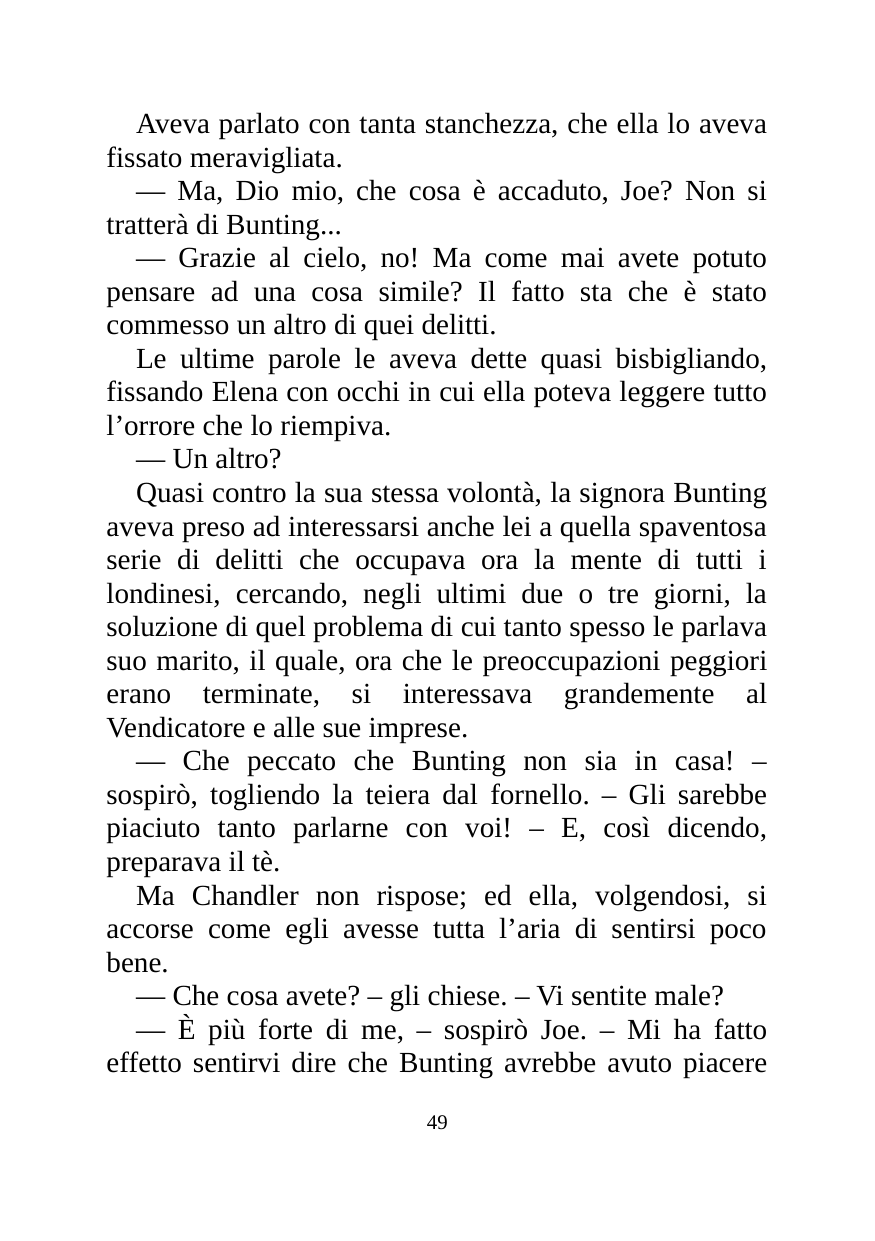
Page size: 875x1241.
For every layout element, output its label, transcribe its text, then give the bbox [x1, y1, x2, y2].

text Aveva parlato con tanta stanchezza, che ella lo aveva fissato meravigliata. [106, 106, 768, 173]
text — Ma, Dio mio, che cosa è accaduto, Joe? Non si tratterà di Bunting... [106, 173, 768, 240]
text — Che cosa avete? – gli chiese. – Vi sentite male? [106, 978, 768, 1012]
text — Che peccato che Bunting non sia in casa! – sospirò, togliendo la teiera dal fornello. – Gli sarebbe piaciuto tanto parlarne con voi! – E, così dicendo, preparava il tè. [106, 743, 768, 878]
text Ma Chandler non rispose; ed ella, volgendosi, si accorse come egli avesse tutta l’aria di sentirsi poco bene. [106, 878, 768, 978]
text — Un altro? [106, 442, 768, 475]
text — Grazie al cielo, no! Ma come mai avete potuto pensare ad una cosa simile? Il fatto sta che è stato commesso un altro di quei delitti. [106, 240, 768, 341]
text — È più forte di me, – sospirò Joe. – Mi ha fatto effetto sentirvi dire che Bunting avrebbe avuto piacere [106, 1012, 768, 1079]
text Le ultime parole le aveva dette quasi bisbigliando, fissando Elena con occhi in cui ella poteva leggere tutto l’orrore che lo riempiva. [106, 341, 768, 442]
text Quasi contro la sua stessa volontà, la signora Bunting aveva preso ad interessarsi anche lei a quella spaventosa serie di delitti che occupava ora la mente di tutti i londinesi, cercando, negli ultimi due o tre giorni, la soluzione di quel problema di cui tanto spesso le parlava suo marito, il quale, ora che le preoccupazioni peggiori erano terminate, si interessava grandemente al Vendicatore e alle sue imprese. [106, 475, 768, 743]
